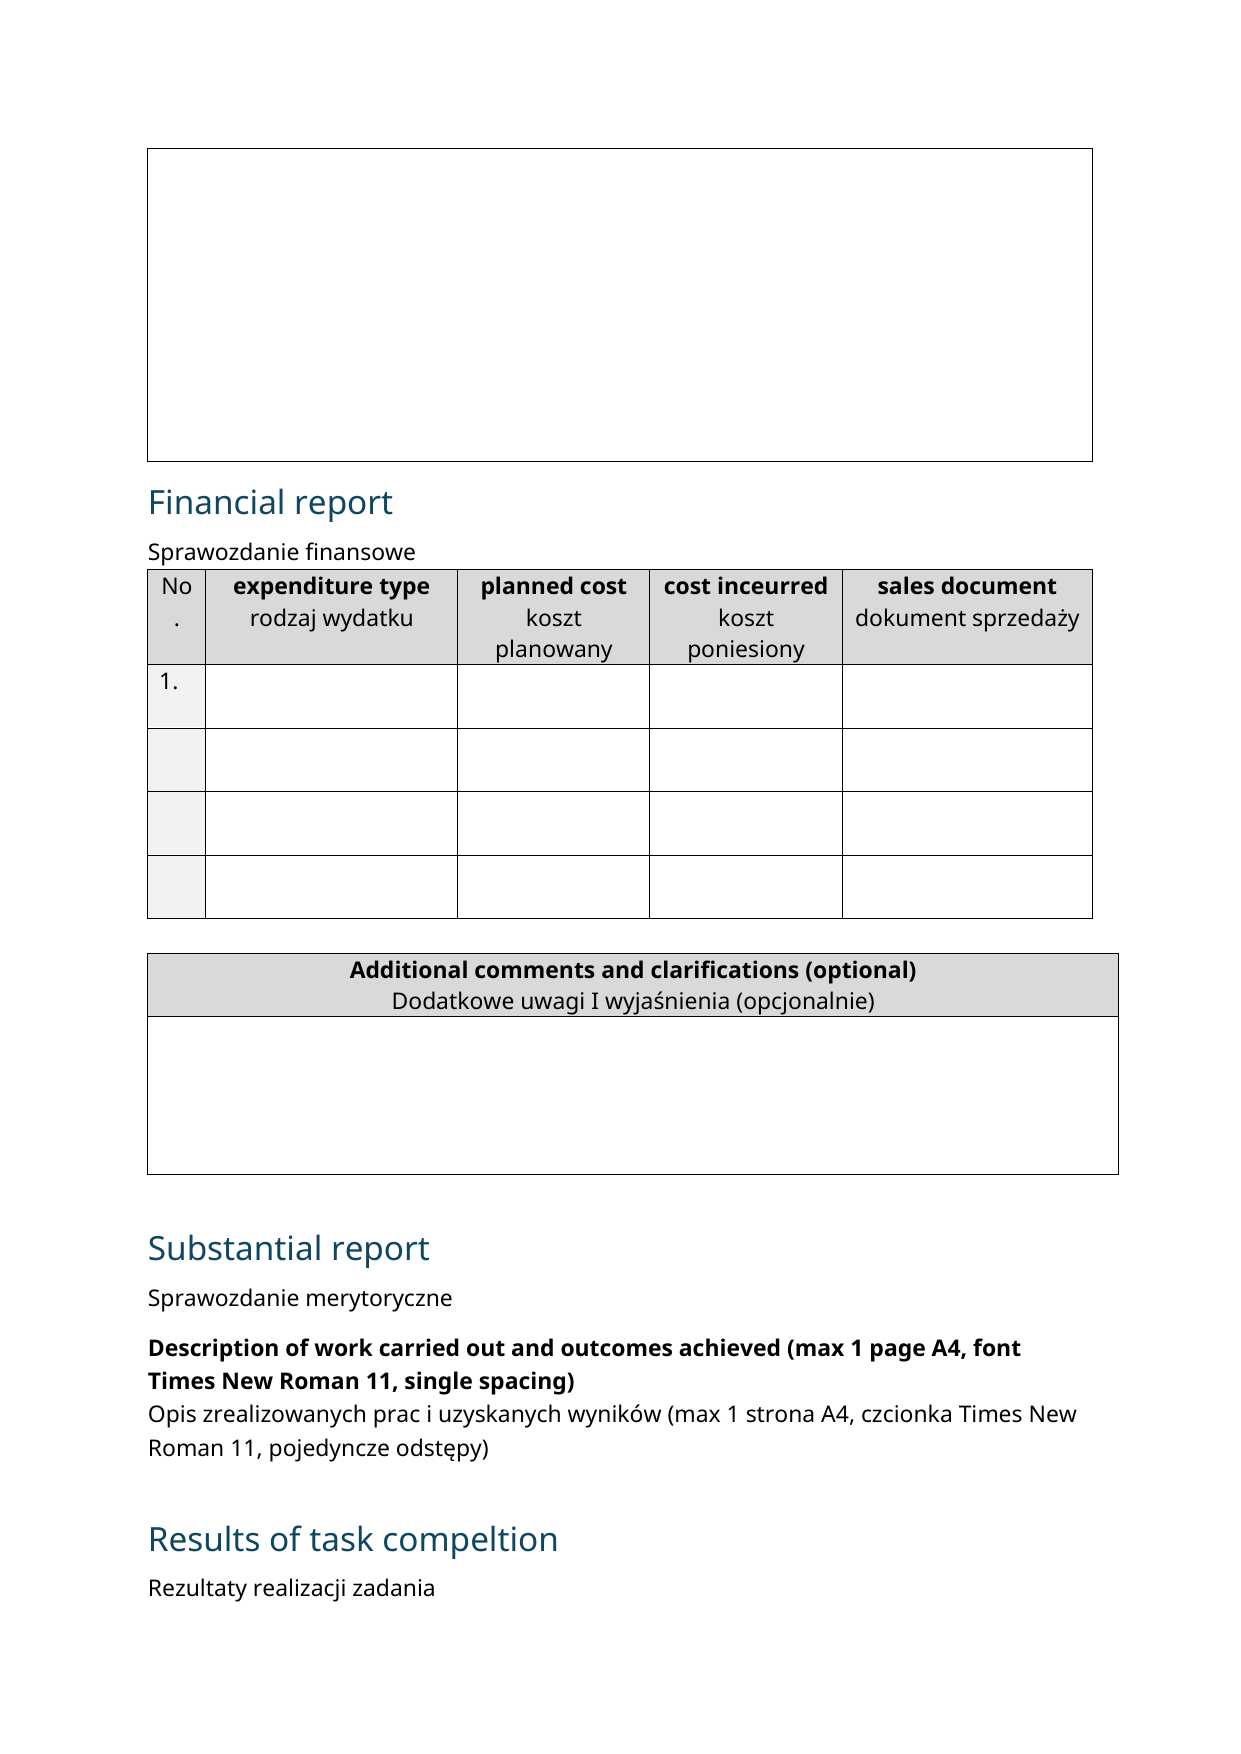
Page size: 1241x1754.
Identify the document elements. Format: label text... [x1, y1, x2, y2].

table_cell [148, 1017, 1118, 1173]
text Description of work carried out and outcomes achieved (max 1 page A4, font Times New Roman 11, single spacing) [148, 1332, 1093, 1396]
table_cell 1. [148, 665, 205, 727]
table_cell [458, 856, 649, 918]
table_cell [206, 729, 457, 791]
table_cell [843, 792, 1092, 854]
table_header expenditure type rodzaj wydatku [206, 570, 457, 664]
text Rezultaty realizacji zadania [148, 1572, 1093, 1603]
table_cell [206, 665, 457, 727]
table_cell [650, 665, 842, 727]
table_cell [843, 729, 1092, 791]
table_cell [843, 856, 1092, 918]
table_cell [650, 792, 842, 854]
table_cell [458, 792, 649, 854]
subtitle Results of task compeltion [148, 1515, 1093, 1561]
subtitle Substantial report [148, 1224, 1093, 1270]
text Opis zrealizowanych prac i uzyskanych wyników (max 1 strona A4, czcionka Times New Roman 11, pojedyncze odstępy) [148, 1398, 1093, 1463]
table_cell [843, 665, 1092, 727]
table_header cost inceurred koszt poniesiony [650, 570, 842, 664]
table_header Additional comments and clarifications (optional) Dodatkowe uwagi I wyjaśnienia (opcjonalnie) [148, 954, 1118, 1016]
table_header planned cost koszt planowany [458, 570, 649, 664]
table_cell [458, 729, 649, 791]
table_cell [458, 665, 649, 727]
table_cell [650, 856, 842, 918]
table_cell [148, 856, 205, 918]
table_header No. [148, 570, 205, 664]
table_header sales document dokument sprzedaży [843, 570, 1092, 664]
table_cell [148, 149, 1092, 461]
text Sprawozdanie finansowe [148, 536, 1093, 567]
table_cell [650, 729, 842, 791]
table_cell [206, 792, 457, 854]
subtitle Financial report [148, 479, 1093, 524]
table_cell [206, 856, 457, 918]
text Sprawozdanie merytoryczne [148, 1281, 1093, 1313]
table_cell [148, 729, 205, 791]
table_cell [148, 792, 205, 854]
